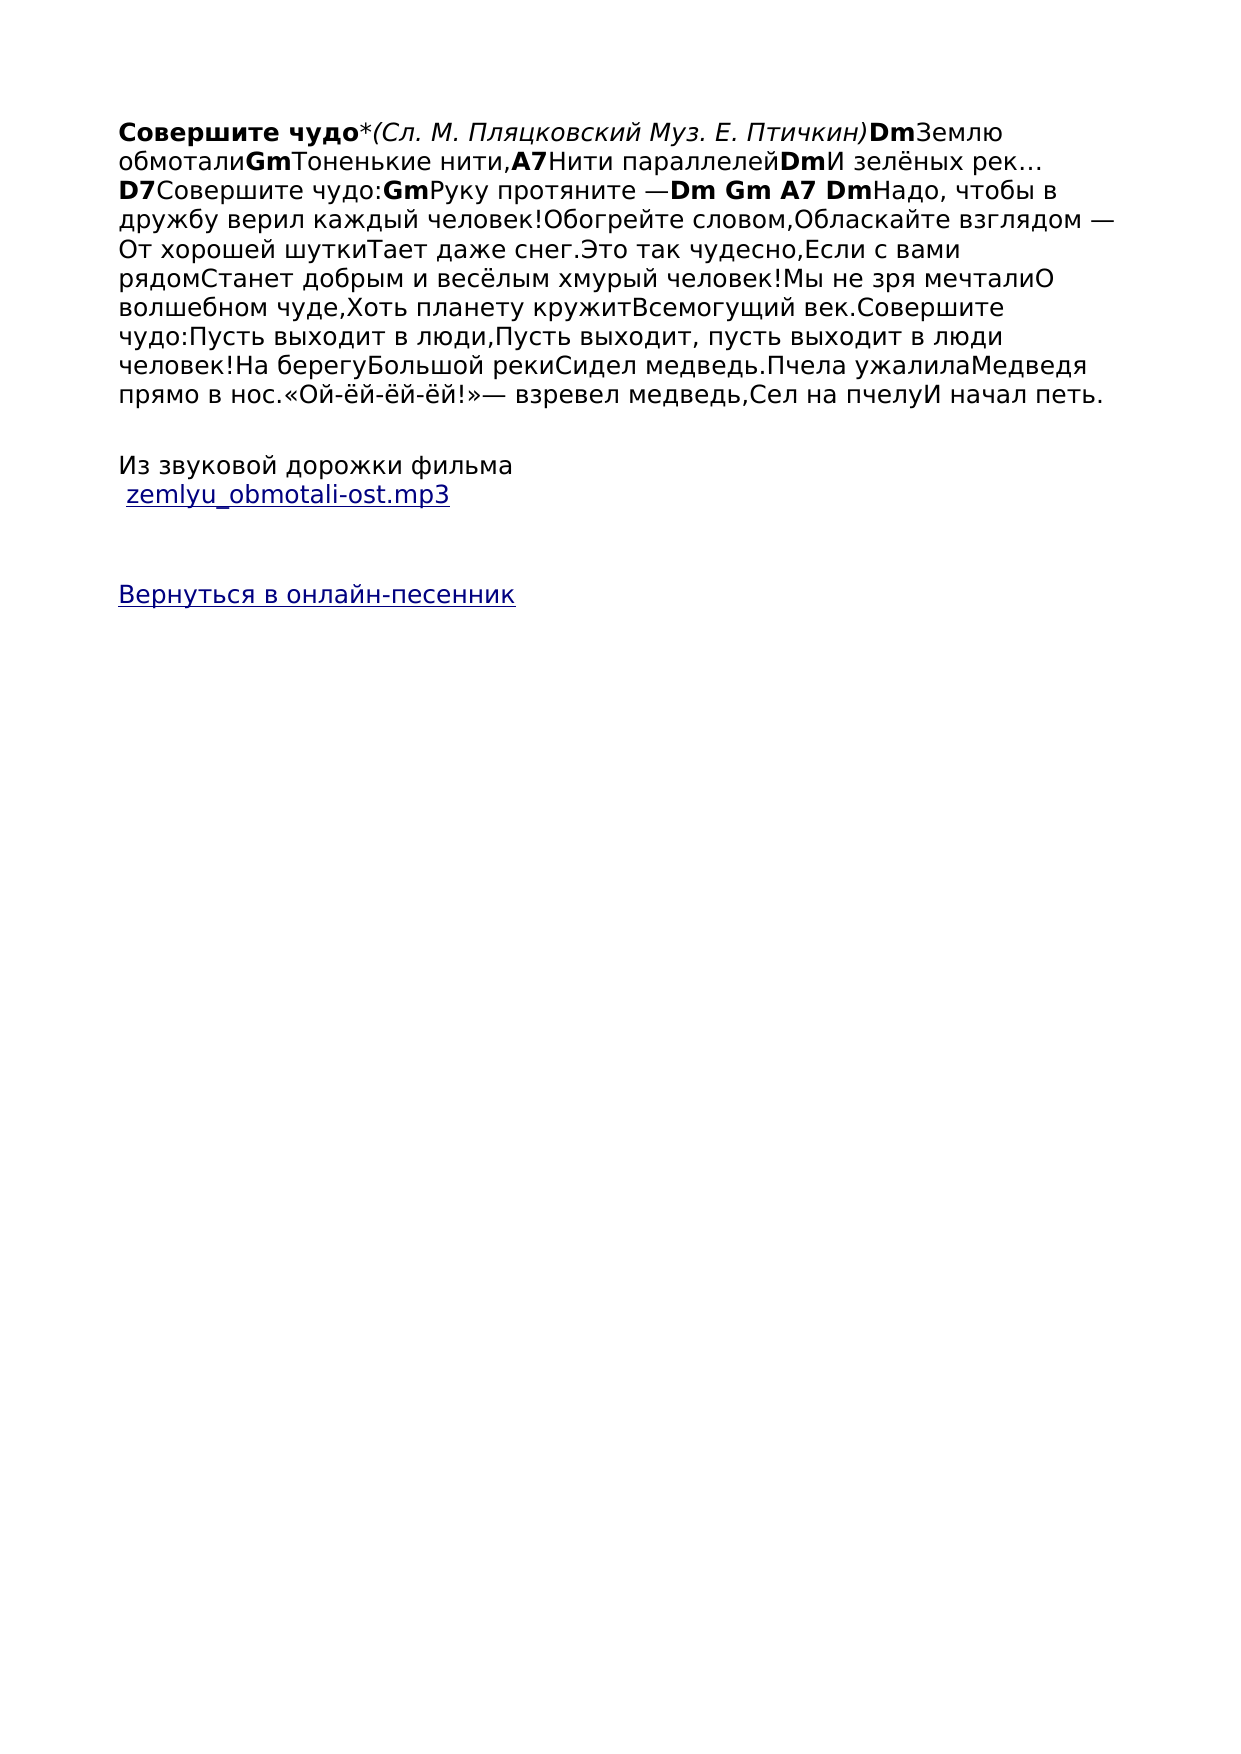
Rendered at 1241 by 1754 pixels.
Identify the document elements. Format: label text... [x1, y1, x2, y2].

text Совершите чудо*(Сл. М. Пляцковский Муз. Е. Птичкин)DmЗемлю обмоталиGmТоненькие нити,A7Нити параллелейDmИ зелёных рек…D7Совершите чудо:GmРуку протяните —Dm Gm A7 DmНадо, чтобы в дружбу верил каждый человек!Обогрейте словом,Обласкайте взглядом —От хорошей шуткиТает даже снег.Это так чудесно,Если с вами рядомСтанет добрым и весёлым хмурый человек!Мы не зря мечталиО волшебном чуде,Хоть планету кружитВсемогущий век.Совершите чудо:Пусть выходит в люди,Пусть выходит, пусть выходит в люди человек!На берегуБольшой рекиСидел медведь.Пчела ужалилаМедведя прямо в нос.«Ой-ёй-ёй-ёй!»— взревел медведь,Сел на пчелуИ начал петь. [118, 118, 1122, 439]
text Вернуться в онлайн-песенник [118, 581, 1122, 610]
text Из звуковой дорожки фильма zemlyu_obmotali-ost.mp3 [118, 451, 1122, 568]
